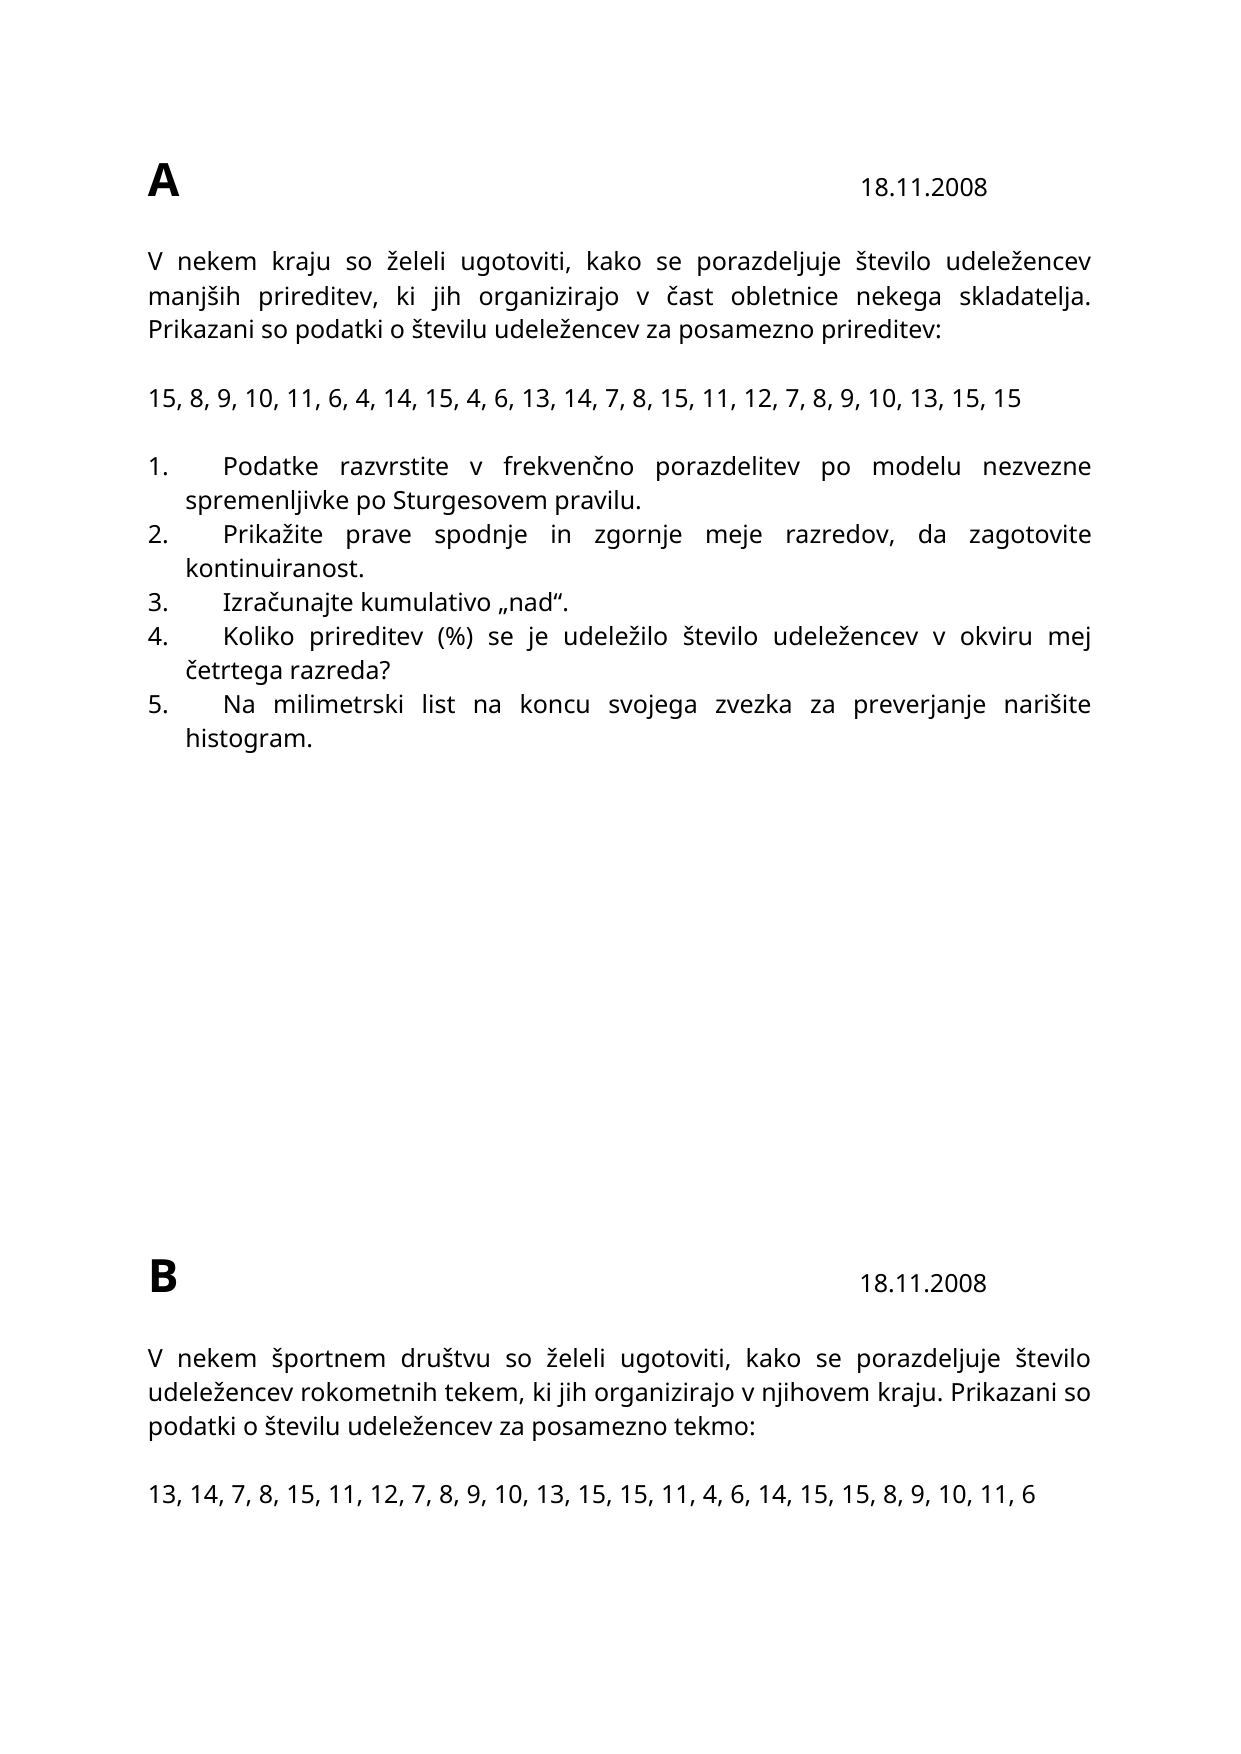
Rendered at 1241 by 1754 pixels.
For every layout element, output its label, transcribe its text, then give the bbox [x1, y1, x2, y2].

list Na milimetrski list na koncu svojega zvezka za preverjanje narišite histogram. [148, 687, 1093, 755]
text 15, 8, 9, 10, 11, 6, 4, 14, 15, 4, 6, 13, 14, 7, 8, 15, 11, 12, 7, 8, 9, 10, 13, 15, 15 [148, 380, 1093, 414]
text B 18.11.2008 [148, 1244, 1093, 1306]
text V nekem kraju so želeli ugotoviti, kako se porazdeljuje število udeležencev manjših prireditev, ki jih organizirajo v čast obletnice nekega skladatelja. Prikazani so podatki o številu udeležencev za posamezno prireditev: [148, 244, 1093, 346]
text V nekem športnem društvu so želeli ugotoviti, kako se porazdeljuje število udeležencev rokometnih tekem, ki jih organizirajo v njihovem kraju. Prikazani so podatki o številu udeležencev za posamezno tekmo: [148, 1340, 1093, 1442]
text 13, 14, 7, 8, 15, 11, 12, 7, 8, 9, 10, 13, 15, 15, 11, 4, 6, 14, 15, 15, 8, 9, 10, 11, 6 [148, 1476, 1093, 1511]
list Podatke razvrstite v frekvenčno porazdelitev po modelu nezvezne spremenljivke po Sturgesovem pravilu. [148, 448, 1093, 517]
list Izračunajte kumulativo „nad“. [148, 585, 1093, 619]
text A 18.11.2008 [148, 148, 1093, 210]
list Prikažite prave spodnje in zgornje meje razredov, da zagotovite kontinuiranost. [148, 517, 1093, 585]
list Koliko prireditev (%) se je udeležilo število udeležencev v okviru mej četrtega razreda? [148, 619, 1093, 687]
